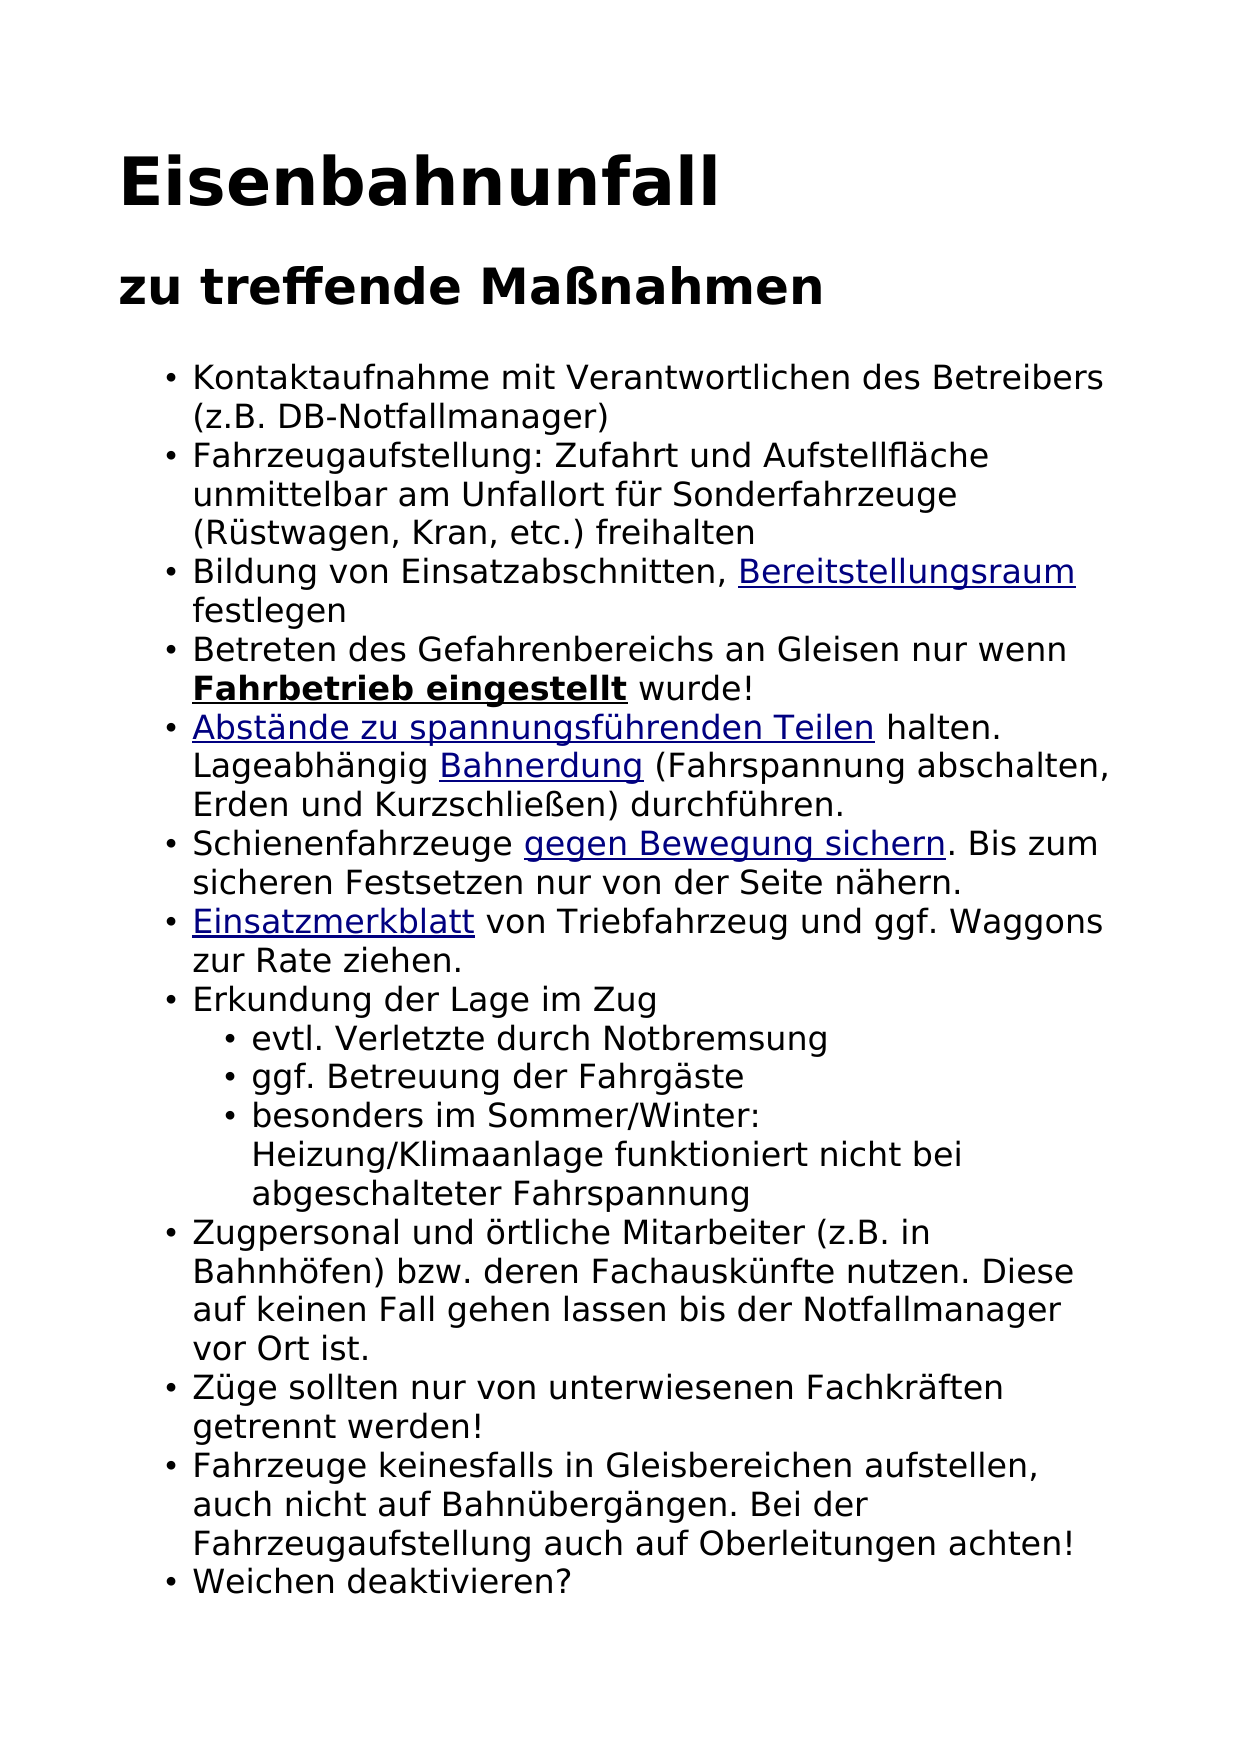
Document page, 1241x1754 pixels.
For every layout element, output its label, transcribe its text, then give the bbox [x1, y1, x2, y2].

list Kontaktaufnahme mit Verantwortlichen des Betreibers (z.B. DB-Notfallmanager) [177, 358, 1122, 436]
list besonders im Sommer/Winter: Heizung/Klimaanlage funktioniert nicht bei abgeschalteter Fahrspannung [236, 1097, 1122, 1213]
list ggf. Betreuung der Fahrgäste [236, 1058, 1122, 1097]
subtitle Eisenbahnunfall [118, 143, 1122, 221]
list Abstände zu spannungsführenden Teilen halten. Lageabhängig Bahnerdung (Fahrspannung abschalten, Erden und Kurzschließen) durchführen. [177, 708, 1122, 825]
list Betreten des Gefahrenbereichs an Gleisen nur wenn Fahrbetrieb eingestellt wurde! [177, 630, 1122, 708]
list evtl. Verletzte durch Notbremsung [236, 1019, 1122, 1058]
list Züge sollten nur von unterwiesenen Fachkräften getrennt werden! [177, 1369, 1122, 1446]
list Fahrzeugaufstellung: Zufahrt und Aufstellfläche unmittelbar am Unfallort für Sonderfahrzeuge (Rüstwagen, Kran, etc.) freihalten [177, 436, 1122, 553]
list Fahrzeuge keinesfalls in Gleisbereichen aufstellen, auch nicht auf Bahnübergängen. Bei der Fahrzeugaufstellung auch auf Oberleitungen achten! [177, 1446, 1122, 1563]
list Bildung von Einsatzabschnitten, Bereitstellungsraum festlegen [177, 553, 1122, 630]
list Einsatzmerkblatt von Triebfahrzeug und ggf. Waggons zur Rate ziehen. [177, 902, 1122, 980]
list Zugpersonal und örtliche Mitarbeiter (z.B. in Bahnhöfen) bzw. deren Fachauskünfte nutzen. Diese auf keinen Fall gehen lassen bis der Notfallmanager vor Ort ist. [177, 1213, 1122, 1369]
list Schienenfahrzeuge gegen Bewegung sichern. Bis zum sicheren Festsetzen nur von der Seite nähern. [177, 825, 1122, 902]
list Erkundung der Lage im Zug [177, 980, 1122, 1019]
list Weichen deaktivieren? [177, 1563, 1122, 1602]
subtitle zu treffende Maßnahmen [118, 258, 1122, 316]
